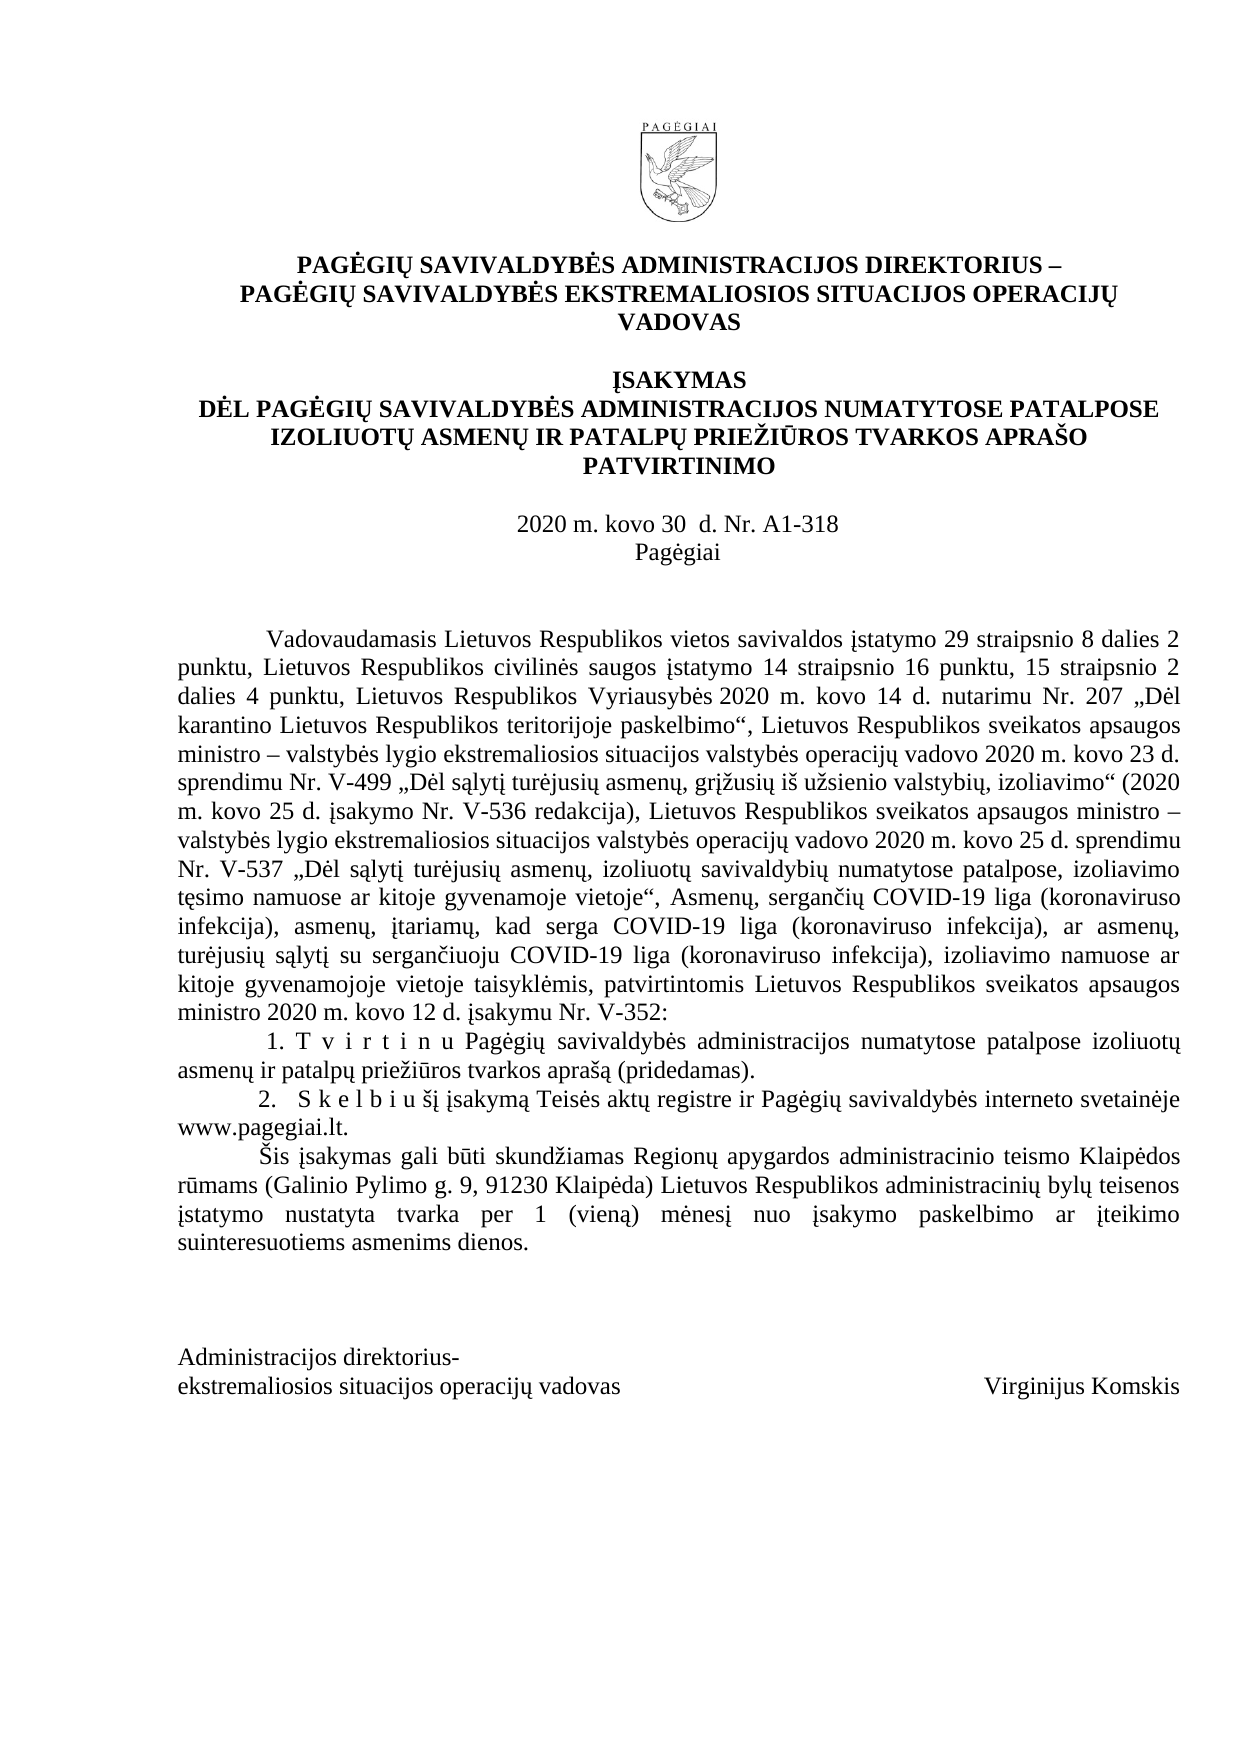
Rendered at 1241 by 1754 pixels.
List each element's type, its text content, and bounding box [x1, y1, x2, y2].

text Vadovaudamasis Lietuvos Respublikos vietos savivaldos įstatymo 29 straipsnio 8 dalies 2 punktu, Lietuvos Respublikos civilinės saugos įstatymo 14 straipsnio 16 punktu, 15 straipsnio 2 dalies 4 punktu, Lietuvos Respublikos Vyriausybės 2020 m. kovo 14 d. nutarimu Nr. 207 „Dėl karantino Lietuvos Respublikos teritorijoje paskelbimo“, Lietuvos Respublikos sveikatos apsaugos ministro – valstybės lygio ekstremaliosios situacijos valstybės operacijų vadovo 2020 m. kovo 23 d. sprendimu Nr. V-499 „Dėl sąlytį turėjusių asmenų, grįžusių iš užsienio valstybių, izoliavimo“ (2020 m. kovo 25 d. įsakymo Nr. V-536 redakcija), Lietuvos Respublikos sveikatos apsaugos ministro – valstybės lygio ekstremaliosios situacijos valstybės operacijų vadovo 2020 m. kovo 25 d. sprendimu Nr. V-537 „Dėl sąlytį turėjusių asmenų, izoliuotų savivaldybių numatytose patalpose, izoliavimo tęsimo namuose ar kitoje gyvenamoje vietoje“, Asmenų, sergančių COVID-19 liga (koronaviruso infekcija), asmenų, įtariamų, kad serga COVID-19 liga (koronaviruso infekcija), ar asmenų, turėjusių sąlytį su sergančiuoju COVID-19 liga (koronaviruso infekcija), izoliavimo namuose ar kitoje gyvenamojoje vietoje taisyklėmis, patvirtintomis Lietuvos Respublikos sveikatos apsaugos ministro 2020 m. kovo 12 d. įsakymu Nr. V-352: [177, 624, 1181, 1026]
text 2020 m. kovo 30 d. Nr. A1-318 [174, 509, 1181, 537]
text PAGĖGIŲ SAVIVALDYBĖS EKSTREMALIOSIOS SITUACIJOS OPERACIJŲ VADOVAS [177, 279, 1181, 336]
text 2. S k e l b i u šį įsakymą Teisės aktų registre ir Pagėgių savivaldybės interneto svetainėje www.pagegiai.lt. [177, 1084, 1181, 1141]
subtitle Pagėgių savivaldybės administracijos direktorius – [177, 250, 1181, 279]
text 1. T v i r t i n u Pagėgių savivaldybės administracijos numatytose patalpose izoliuotų asmenų ir patalpų priežiūros tvarkos aprašą (pridedamas). [177, 1026, 1181, 1084]
text ĮSAKYMAS [177, 365, 1181, 394]
text Šis įsakymas gali būti skundžiamas Regionų apygardos administracinio teismo Klaipėdos rūmams (Galinio Pylimo g. 9, 91230 Klaipėda) Lietuvos Respublikos administracinių bylų teisenos įstatymo nustatyta tvarka per 1 (vieną) mėnesį nuo įsakymo paskelbimo ar įteikimo suinteresuotiems asmenims dienos. [177, 1141, 1181, 1256]
subtitle DĖL PAGĖGIŲ SAVIVALDYBĖS ADMINISTRACIJOS NUMATYTOSE PATALPOSE IZOLIUOTŲ ASMENŲ IR PATALPŲ PRIEŽIŪROS TVARKOS APRAŠO PATVIRTINIMO [177, 394, 1181, 480]
text ekstremaliosios situacijos operacijų vadovas Virginijus Komskis [177, 1371, 1181, 1400]
text Administracijos direktorius- [177, 1342, 1181, 1371]
text Pagėgiai [174, 537, 1181, 566]
